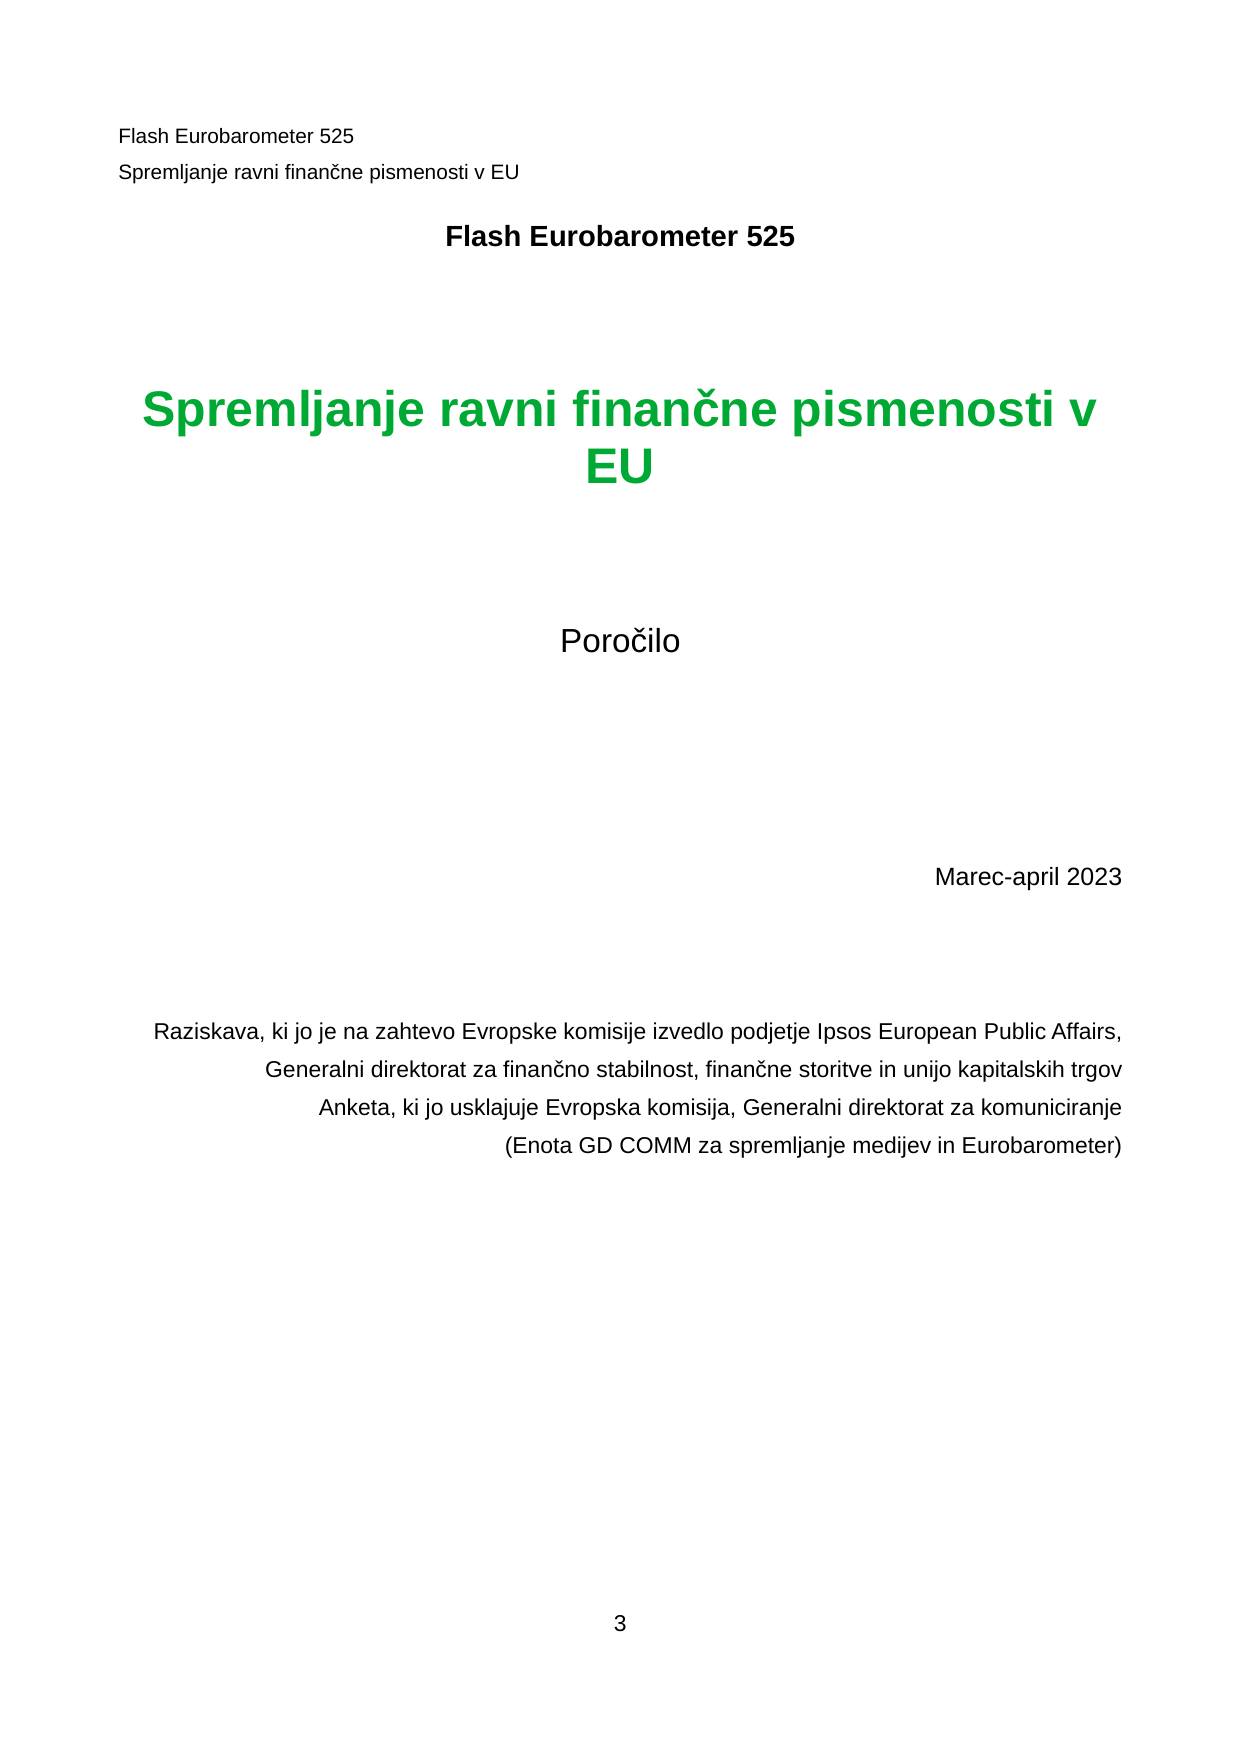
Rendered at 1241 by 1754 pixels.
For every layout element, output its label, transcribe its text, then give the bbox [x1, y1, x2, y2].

text Spremljanje ravni finančne pismenosti v EU [118, 379, 1122, 494]
text Flash Eurobarometer 525 [118, 219, 1122, 253]
text (Enota GD COMM za spremljanje medijev in Eurobarometer) [118, 1132, 1122, 1159]
text Generalni direktorat za finančno stabilnost, finančne storitve in unijo kapitalskih trgov [118, 1056, 1122, 1082]
text Anketa, ki jo usklajuje Evropska komisija, Generalni direktorat za komuniciranje [118, 1094, 1122, 1121]
text Marec-april 2023 [118, 862, 1122, 891]
text Raziskava, ki jo je na zahtevo Evropske komisije izvedlo podjetje Ipsos European Public Affairs, [118, 1018, 1122, 1044]
text Poročilo [118, 621, 1122, 659]
